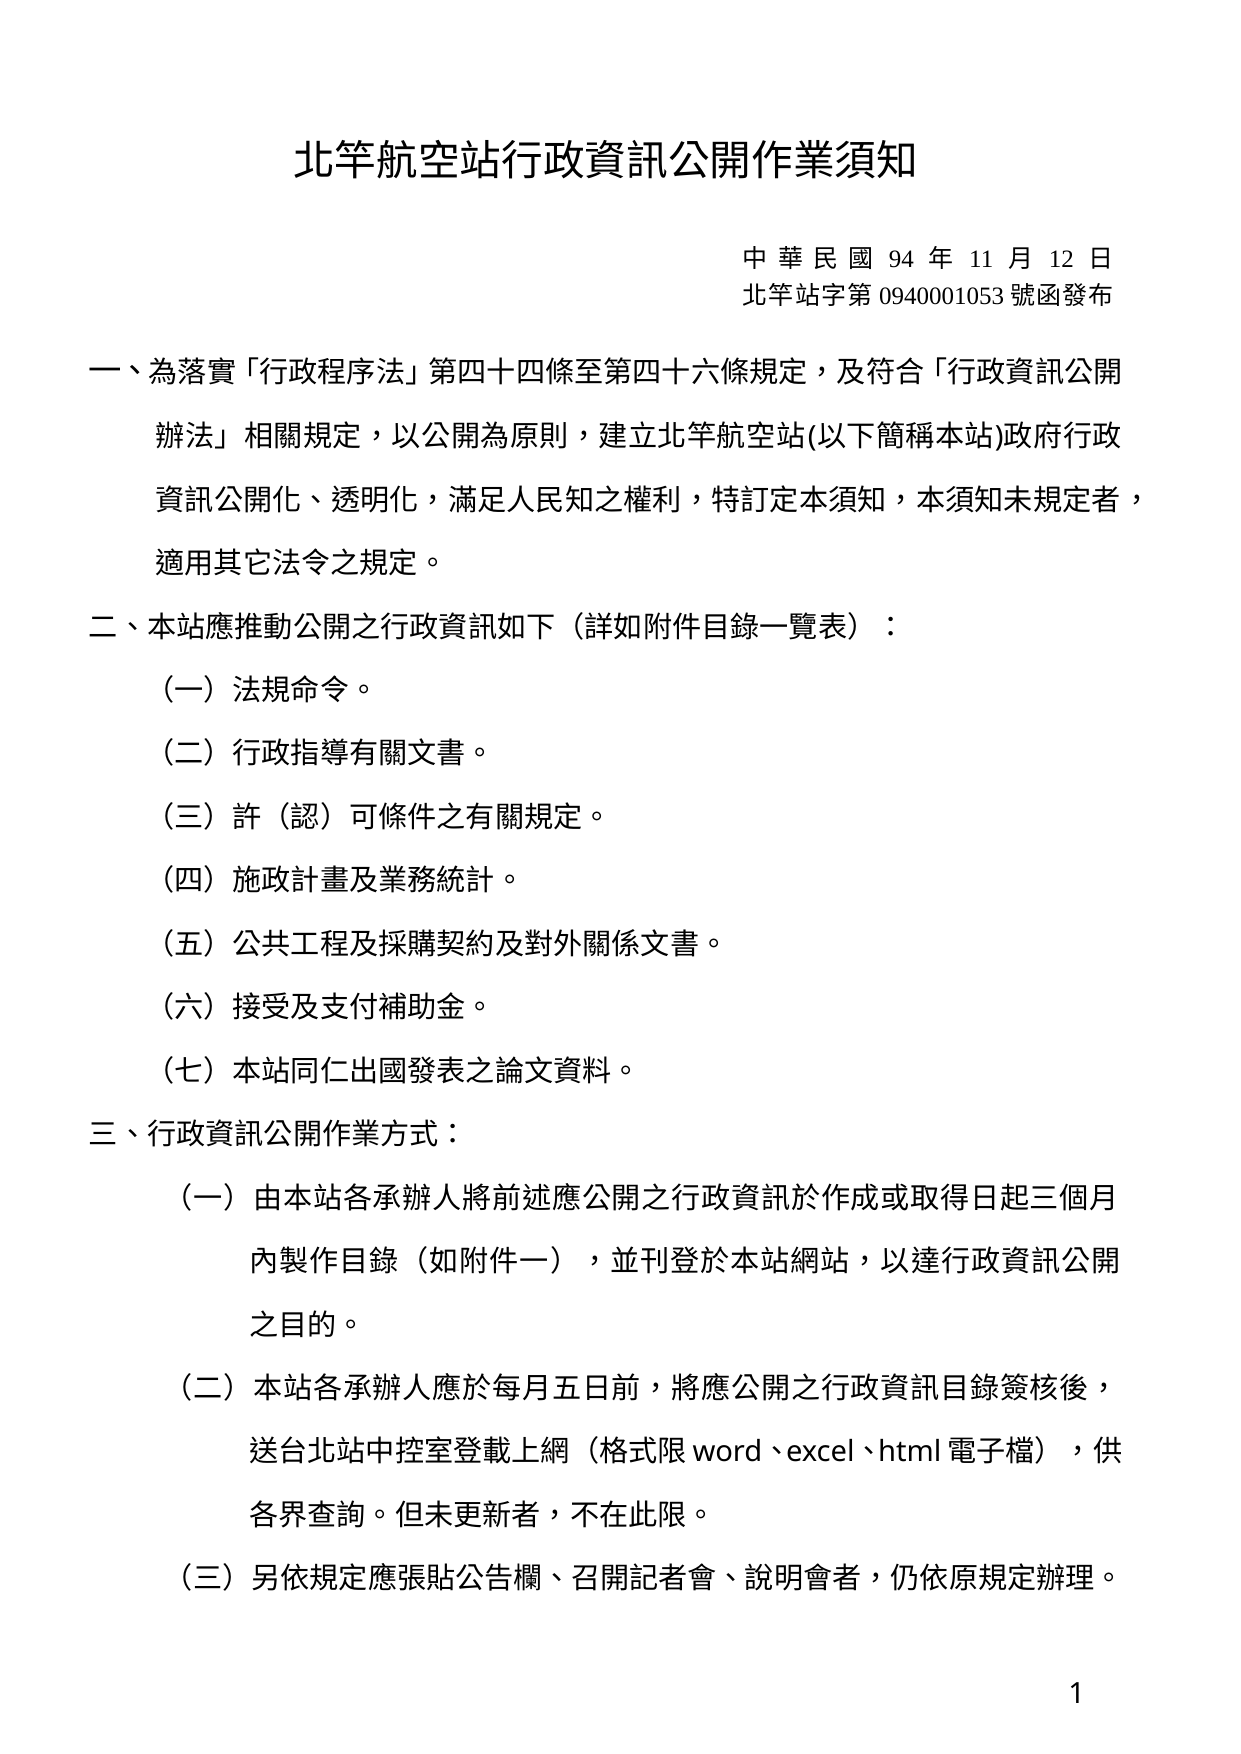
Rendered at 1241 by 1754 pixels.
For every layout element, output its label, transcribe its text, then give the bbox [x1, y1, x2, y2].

text （一）法規命令。 [89, 667, 1122, 709]
text （三）另依規定應張貼公告欄、召開記者會、說明會者，仍依原規定辦理。 [164, 1555, 1122, 1597]
text 二、本站應推動公開之行政資訊如下（詳如附件目錄一覽表）： [89, 603, 1122, 646]
text （三）許（認）可條件之有關規定。 [89, 793, 1122, 836]
text （一）由本站各承辦人將前述應公開之行政資訊於作成或取得日起三個月內製作目錄（如附件一），並刊登於本站網站，以達行政資訊公開之目的。 [164, 1174, 1122, 1343]
text （五）公共工程及採購契約及對外關係文書。 [89, 920, 1122, 963]
text （二）本站各承辦人應於每月五日前，將應公開之行政資訊目錄簽核後，送台北站中控室登載上網（格式限word、excel、html電子檔），供各界查詢。但未更新者，不在此限。 [164, 1364, 1122, 1534]
text （六）接受及支付補助金。 [89, 984, 1122, 1026]
text 一、為落實「行政程序法」第四十四條至第四十六條規定，及符合「行政資訊公開辦法」相關規定，以公開為原則，建立北竿航空站(以下簡稱本站)政府行政資訊公開化、透明化，滿足人民知之權利，特訂定本須知，本須知未規定者，適用其它法令之規定。 [89, 343, 1122, 582]
text 三、行政資訊公開作業方式： [89, 1111, 1122, 1153]
text （二）行政指導有關文書。 [89, 730, 1122, 772]
text 北竿航空站行政資訊公開作業須知 [89, 127, 1122, 187]
text 北竿站字第0940001053號函發布 [743, 275, 1114, 311]
text （七）本站同仁出國發表之論文資料。 [89, 1047, 1122, 1089]
text 中華民國94年11月12日 [743, 239, 1114, 275]
text （四）施政計畫及業務統計。 [89, 857, 1122, 899]
